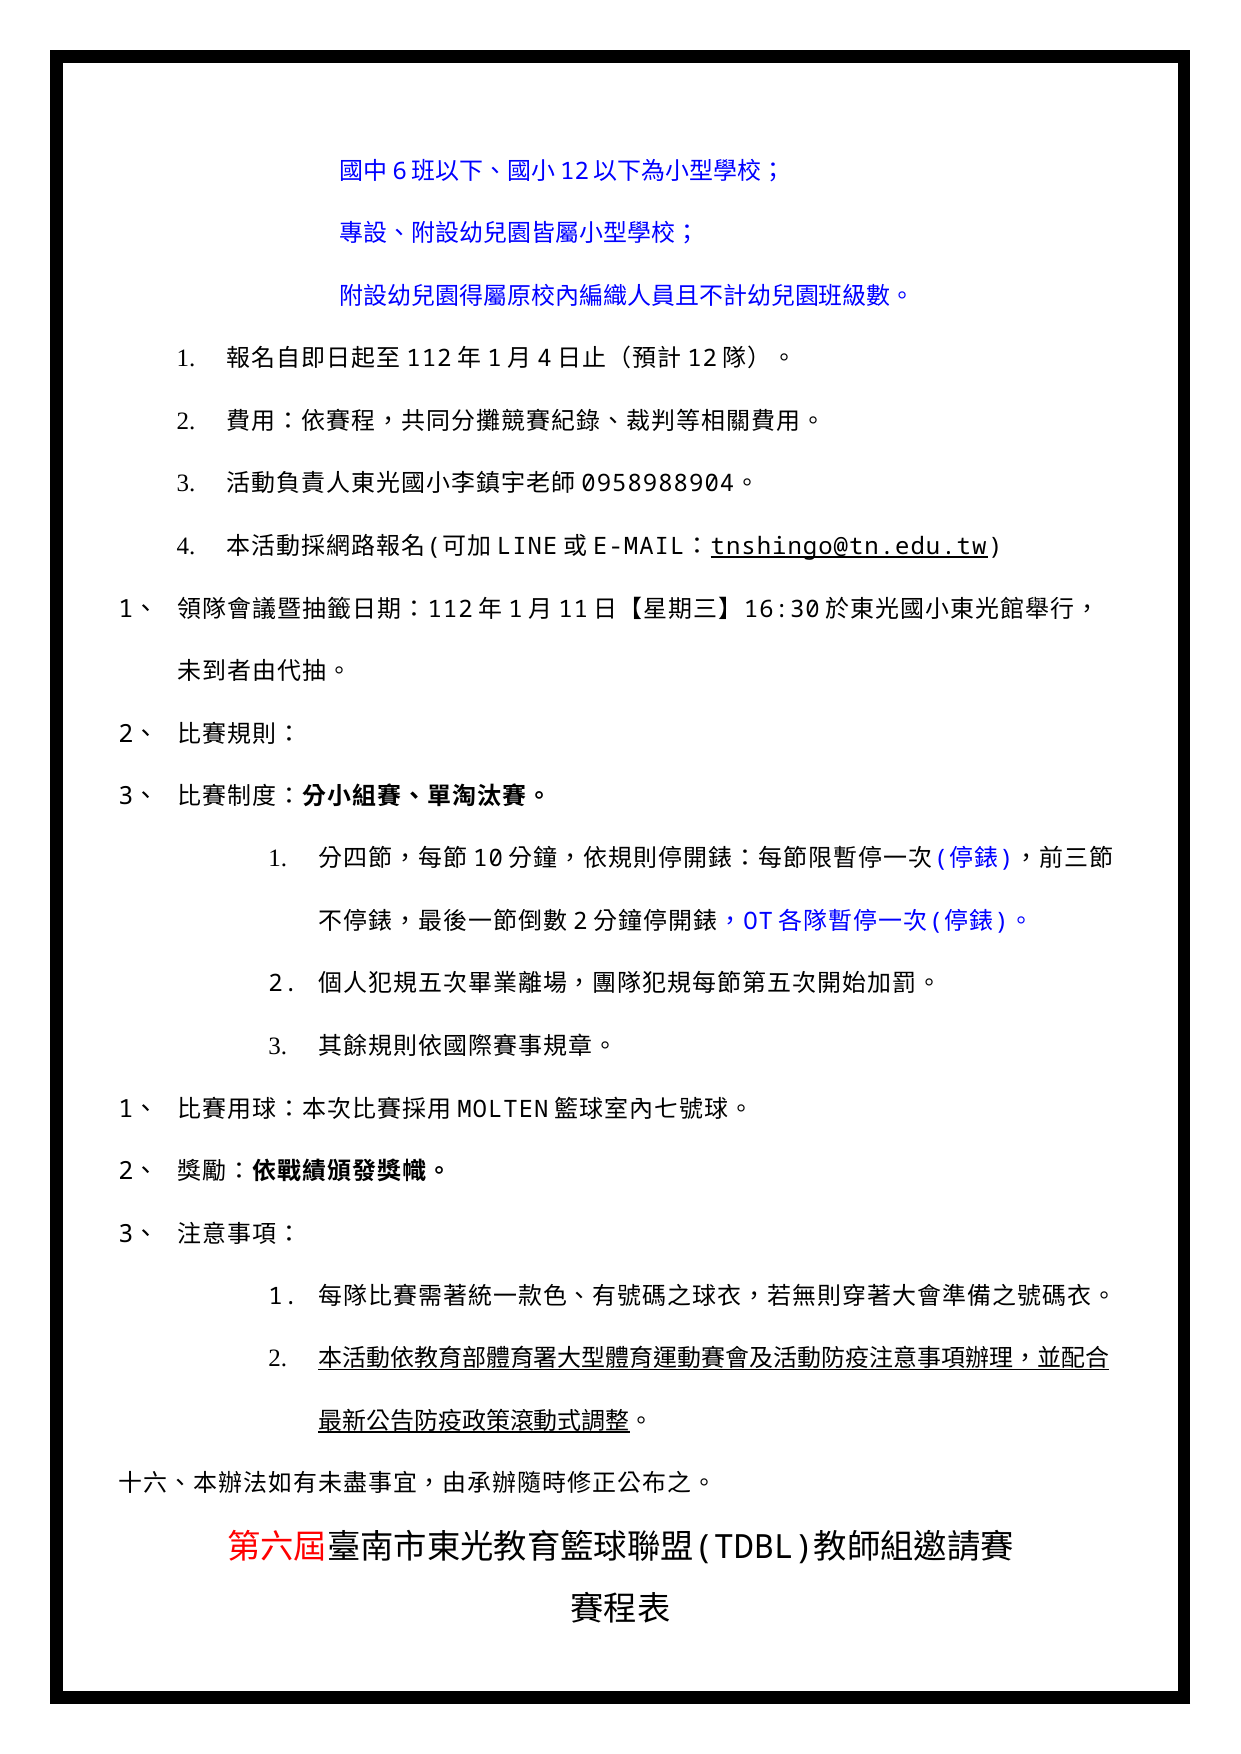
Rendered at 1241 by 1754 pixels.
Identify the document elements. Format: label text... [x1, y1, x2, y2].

list 每隊比賽需著統一款色、有號碼之球衣，若無則穿著大會準備之號碼衣。 [268, 1252, 1122, 1314]
text 第六屆臺南市東光教育籃球聯盟(TDBL)教師組邀請賽 [118, 1502, 1122, 1564]
list 分四節，每節10分鐘，依規則停開錶：每節限暫停一次(停錶)，前三節不停錶，最後一節倒數2分鐘停開錶，OT各隊暫停一次(停錶)。 [268, 814, 1122, 939]
text 專設、附設幼兒園皆屬小型學校； [268, 189, 1122, 252]
list 個人犯規五次畢業離場，團隊犯規每節第五次開始加罰。 [268, 939, 1122, 1002]
list 領隊會議暨抽籤日期：112年1月11日【星期三】16:30於東光國小東光館舉行，未到者由代抽。 [118, 564, 1122, 689]
list 比賽制度：分小組賽、單淘汰賽。 [118, 752, 1122, 814]
text 賽程表 [118, 1564, 1122, 1627]
list 比賽規則： [118, 689, 1122, 752]
text 國中6班以下、國小12以下為小型學校； [268, 127, 1122, 189]
list 比賽用球：本次比賽採用MOLTEN籃球室內七號球。 [118, 1064, 1122, 1127]
list 獎勵：依戰績頒發獎幟。 [118, 1127, 1122, 1189]
list 注意事項： [118, 1189, 1122, 1252]
list 本活動採網路報名(可加LINE或E-MAIL：tnshingo@tn.edu.tw) [176, 502, 1122, 564]
list 其餘規則依國際賽事規章。 [268, 1002, 1122, 1064]
text 十六、本辦法如有未盡事宜，由承辦隨時修正公布之。 [118, 1439, 1122, 1502]
text 附設幼兒園得屬原校內編織人員且不計幼兒園班級數。 [268, 252, 1122, 314]
list 費用：依賽程，共同分攤競賽紀錄、裁判等相關費用。 [176, 377, 1122, 439]
list 活動負責人東光國小李鎮宇老師0958988904。 [176, 439, 1122, 502]
list 本活動依教育部體育署大型體育運動賽會及活動防疫注意事項辦理，並配合最新公告防疫政策滾動式調整。 [268, 1314, 1122, 1439]
list 報名自即日起至112年1月4日止（預計12隊）。 [176, 314, 1122, 377]
